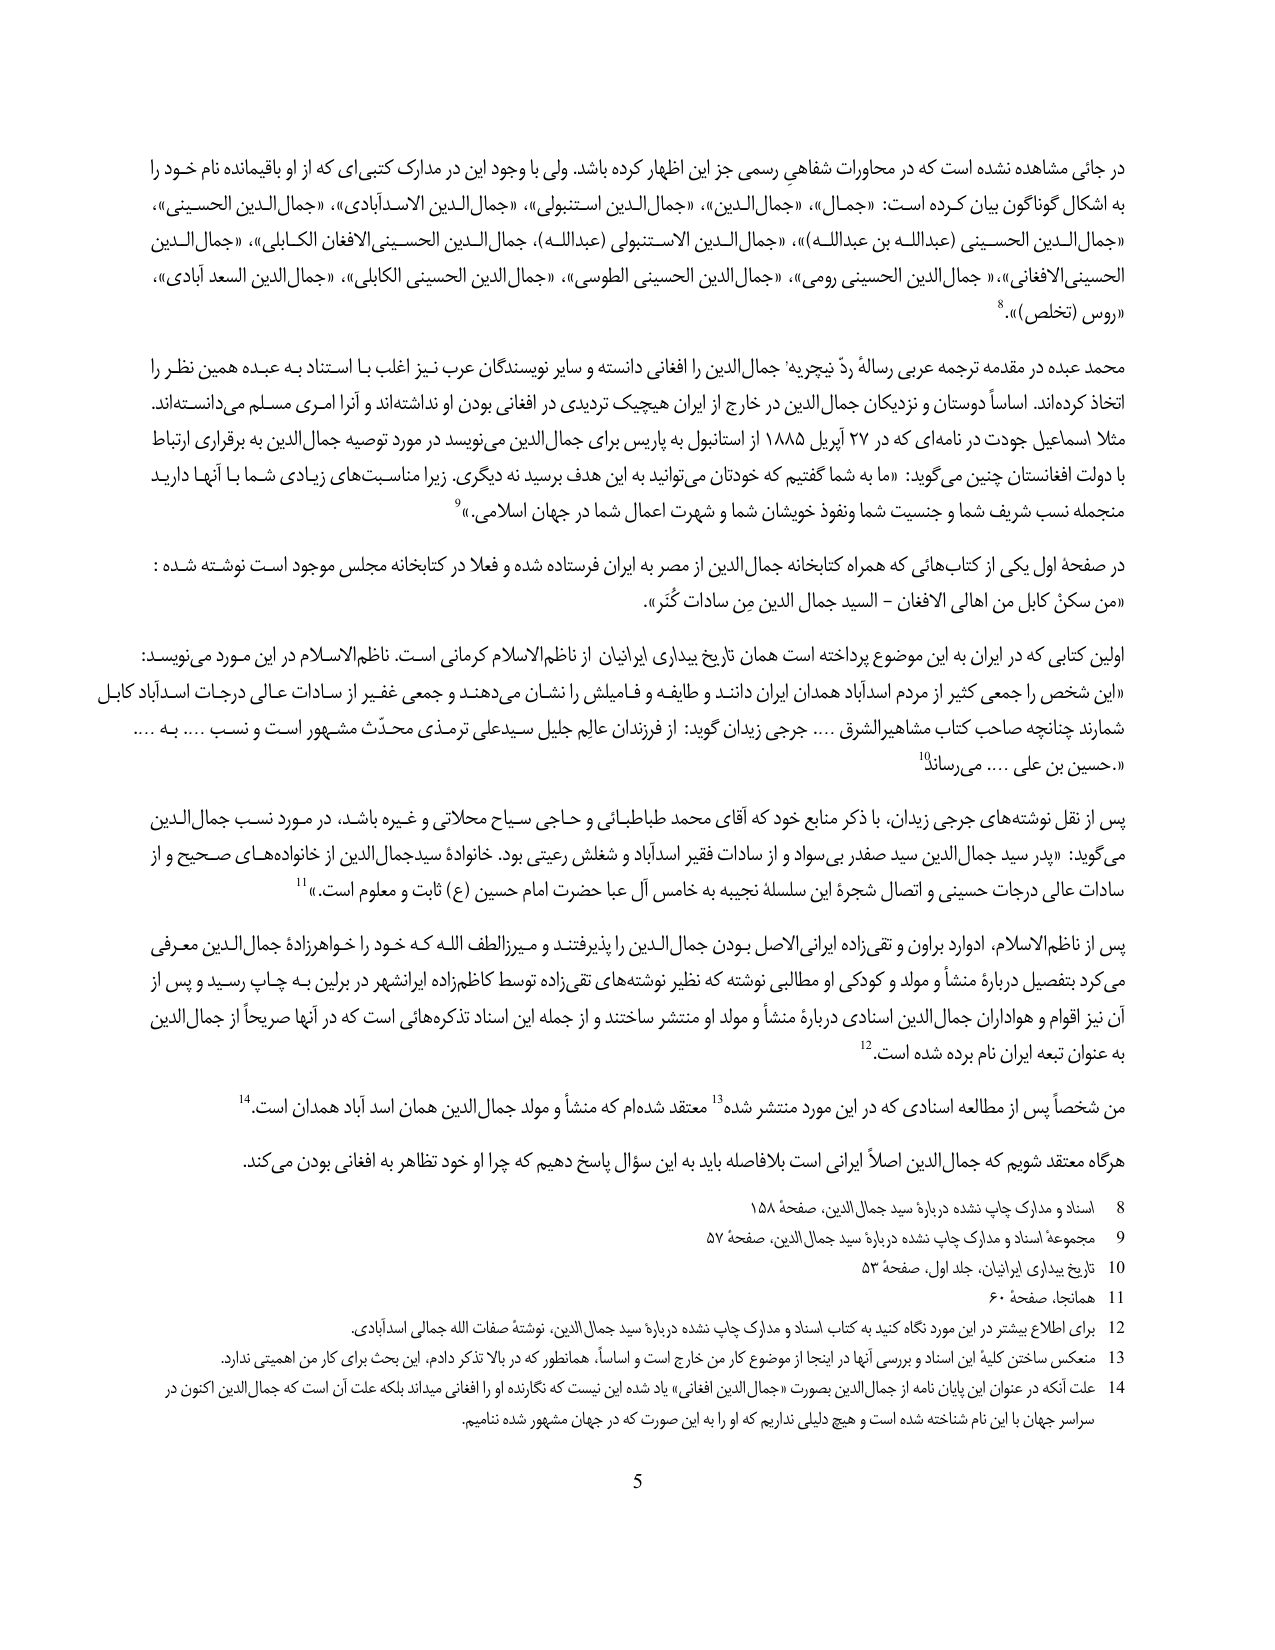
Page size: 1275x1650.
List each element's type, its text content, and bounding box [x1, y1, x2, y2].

text محمد عبده در مقدمه ترجمه عربی رسالهٔ ردّ نیچریه٬ جمال‌الدین را افغانی دانسته و سایر نویسندگان عرب نیز اغلب با استناد به عبده همین نظر را اتخاذ کرده‌اند. اساساً دوستان و نزدیکان جمال‌الدین در خارج از ایران هیچیک تردیدی در افغانی بودن او نداشته‌اند و آنرا امری مسلم می‌دانسته‌اند. مثلا اسماعیل جودت در نامه‌ای که در ۲۷ آپریل ۱۸۸۵ از استانبول به پاریس برای جمال‌الدین می‌نویسد در مورد توصیه جمال‌الدین به برقراری ارتباط با دولت افغانستان چنین می‌گوید: «ما به شما گفتیم که خودتان می‌توانید به این هدف برسید نه دیگری. زیرا مناسبت‌های زیادی شما با آنها دارید منجمله نسب شریف شما و جنسیت شما ونفوذ خویشان شما و شهرت اعمال شما در جهان اسلامی.» [150, 349, 1125, 529]
text پس از ناظم‌الاسلام، ادوارد براون و تقی‌زاده ایرانی‌الاصل بودن جمال‌الدین را پذیرفتند و میرزالطف الله که خود را خواهرزادۀ جمال‌الدین معرفی می‌کرد بتفصیل دربارهٔ منشأ و مولد و کودکی او مطالبی نوشته که نظیر نوشته‌های تقی‌زاده توسط کاظم‌زاده ایرانشهر در برلین به چاپ رسید و پس از آن نیز اقوام و هواداران جمال‌الدین اسنادی دربارهٔ منشأ و مولد او منتشر ساختند و از جمله این اسناد تذکره‌هائی است که در آنها صریحاً از جمال‌الدین به عنوان تبعه ایران نام برده شده است. [150, 926, 1125, 1071]
text در صفحۀ اول یکی از کتاب‌هائی که همراه کتابخانه جمال‌الدین از مصر به ایران فرستاده شده و فعلا در کتابخانه مجلس موجود است نوشته شده : «من سکنْ کابل من اهالی الافغان - السید جمال الدین مِن سادات کُنَر». [150, 547, 1125, 619]
text منعکس ساختن کلیهٔ این اسناد و بررسی آنها در اینجا از موضوع کار من خارج است و اساساً، همانطور که در بالا تذکر دادم، این بحث برای کار من اهمیتی ندارد. [150, 1343, 1125, 1374]
text برای اطلاع بیشتر در این مورد نگاه کنید به کتاب اسناد و مدارک چاپ نشده دربارهٔ سید جمال‌الدین، نوشتهٔ صفات الله جمالی اسد‌آبادی. [150, 1313, 1125, 1343]
text همانجا، صفحهٔ ۶۰ [150, 1283, 1125, 1313]
text اسناد و مدارک چاپ نشده دربارهٔ سید جمال‌الدین، صفحهٔ ۱۵۸ [150, 1193, 1125, 1223]
text پس از نقل نوشته‌های جرجی زیدان، با ذکر منابع خود که آقای محمد طباطبائی و حاجی سیاح محلاتی و غیره باشد، در مورد نسب جمال‌الدین می‌گوید: «پدر سید جمال‌الدین سید صفدر بی‌سواد و از سادات فقیر اسدآباد و شغلش رعیتی بود. خانوادۀ سیدجمال‌الدین از خانواده‌های صحیح و از سادات عالی درجات حسینی و اتصال شجرۀ این سلسلۀ نجیبه به خامس آل عبا حضرت امام حسین (ع) ثابت و معلوم است.» [150, 800, 1125, 908]
text هرگاه معتقد شویم که جمال‌الدین اصلاً ایرانی است بلافاصله باید به این سؤال پاسخ دهیم که چرا او خود تظاهر به افغانی بودن می‌کند. [150, 1143, 1125, 1179]
text اولین کتابی که در ایران به این موضوع پرداخته است همان ‪تاریخ بیداری ایرانیان از ناظم‌الاسلام کرمانی است. ناظم‌الاسلام در این مورد می‌نویسد: «این شخص را جمعی کثیر از مردم اسدآباد همدان ایران دانند و طایفه و فامیلش را نشان می‌دهند و جمعی غفیر از سادات عالی درجات اسدآباد کابل شمارند چنانچه صاحب کتاب مشاهیرالشرق …. جرجی زیدان گوید: از فرزندان عالِم جلیل سیدعلی ترمذی محدّث مشهور است و نسب …. به …. حسین بن على …. می‌رساند.» [150, 637, 1125, 782]
text علت آنکه در عنوان این پایان نامه از جمال‌الدین بصورت «جمال‌الدین افغانی» یاد شده این نیست که نگارنده او را افغانی میداند بلکه علت آن است که جمال‌الدین اکنون در سراسر جهان با این نام شناخته شده است و هیچ دلیلی نداریم که او را به این صورت که در جهان مشهور شده ننامیم. [150, 1374, 1125, 1434]
text من شخصاً پس از مطالعه اسنادی که در این مورد منتشر شده معتقد شده‌ام که منشأ و مولد جمال‌الدین همان اسد آباد همدان است. [150, 1089, 1125, 1125]
text مجموعهٔ اسناد و مدارک چاپ نشده دربارهٔ سید جمال‌الدین، صفحهٔ ۵۷ [150, 1223, 1125, 1253]
text تاریخ بیداری ایرانیان، جلد اول، صفحهٔ ۵۳ [150, 1253, 1125, 1283]
text در مورد افغانی بودن جمال‌الدین منبع اصلی اطلاع ما تصریح خود جمال‌الدین است. او همواره خود را به دوستان و اطرافیانش افغانی معرفی کرده و در جائی مشاهده نشده است که در محاورات شفاهیِ رسمی جز این اظهار کرده باشد. ولی با وجود این در مدارک کتبی‌ای که از او باقیمانده نام خود را به اشکال گوناگون بیان کرده است: «جمال»، «جمال‌الدین»، «جمال‌الدین استنبولی»، «جمال‌الدین الاسدآبادی»، «جمال‌الدین الحسینی»، «جمال‌الدین الحسینی (عبدالله بن عبدالله)»، «جمال‌الدین الاستنبولی (عبدالله)، جمال‌الدین الحسینی‌الافغان الکابلی»، «جمال‌الدین الحسینی‌الافغانی»،« جمال‌الدین الحسینی رومی»، «جمال‌الدین الحسینی الطوسی»، «جمال‌الدین الحسینی الکابلی»، «جمال‌الدین السعد آبادی»، «روس (تخلص)». [150, 150, 1125, 331]
